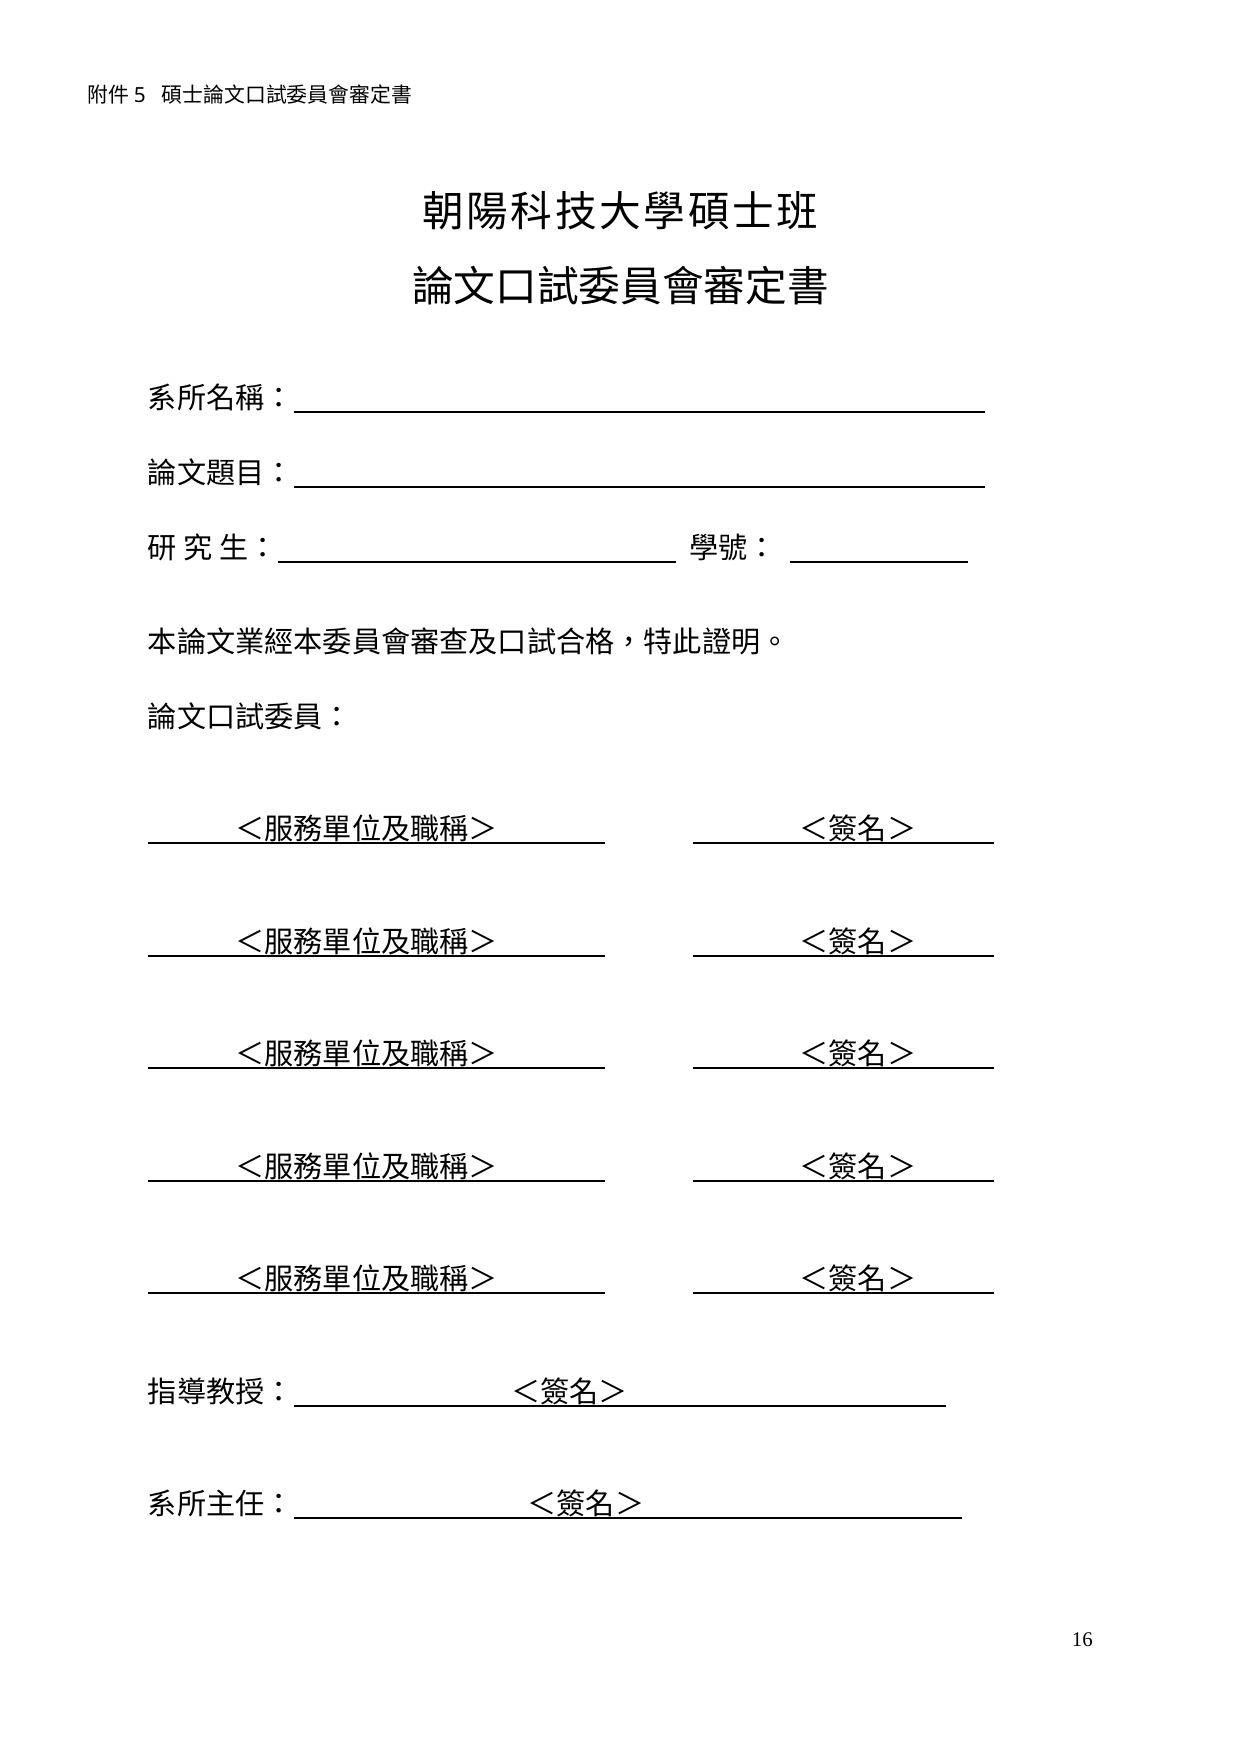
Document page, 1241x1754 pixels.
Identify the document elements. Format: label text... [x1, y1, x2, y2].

text 論文題目： [148, 427, 1092, 502]
text 朝陽科技大學碩士班 [148, 164, 1092, 239]
text ＜服務單位及職稱＞ ＜簽名＞ [148, 1121, 1092, 1196]
text 附件5 碩士論文口試委員會審定書 [88, 78, 493, 108]
text ＜服務單位及職稱＞ ＜簽名＞ [148, 1008, 1092, 1083]
text ＜服務單位及職稱＞ ＜簽名＞ [148, 896, 1092, 971]
text 系所名稱： [148, 352, 1092, 427]
text 論文口試委員會審定書 [148, 239, 1092, 314]
text 系所主任： ＜簽名＞ [148, 1458, 1092, 1533]
text 研 究 生： 學號： [148, 502, 1092, 577]
text ＜服務單位及職稱＞ ＜簽名＞ [148, 783, 1092, 858]
text ＜服務單位及職稱＞ ＜簽名＞ [148, 1233, 1092, 1308]
text 論文口試委員： [148, 671, 1092, 746]
text 本論文業經本委員會審查及口試合格，特此證明。 [148, 596, 1092, 671]
text 指導教授： ＜簽名＞ [148, 1346, 1092, 1421]
